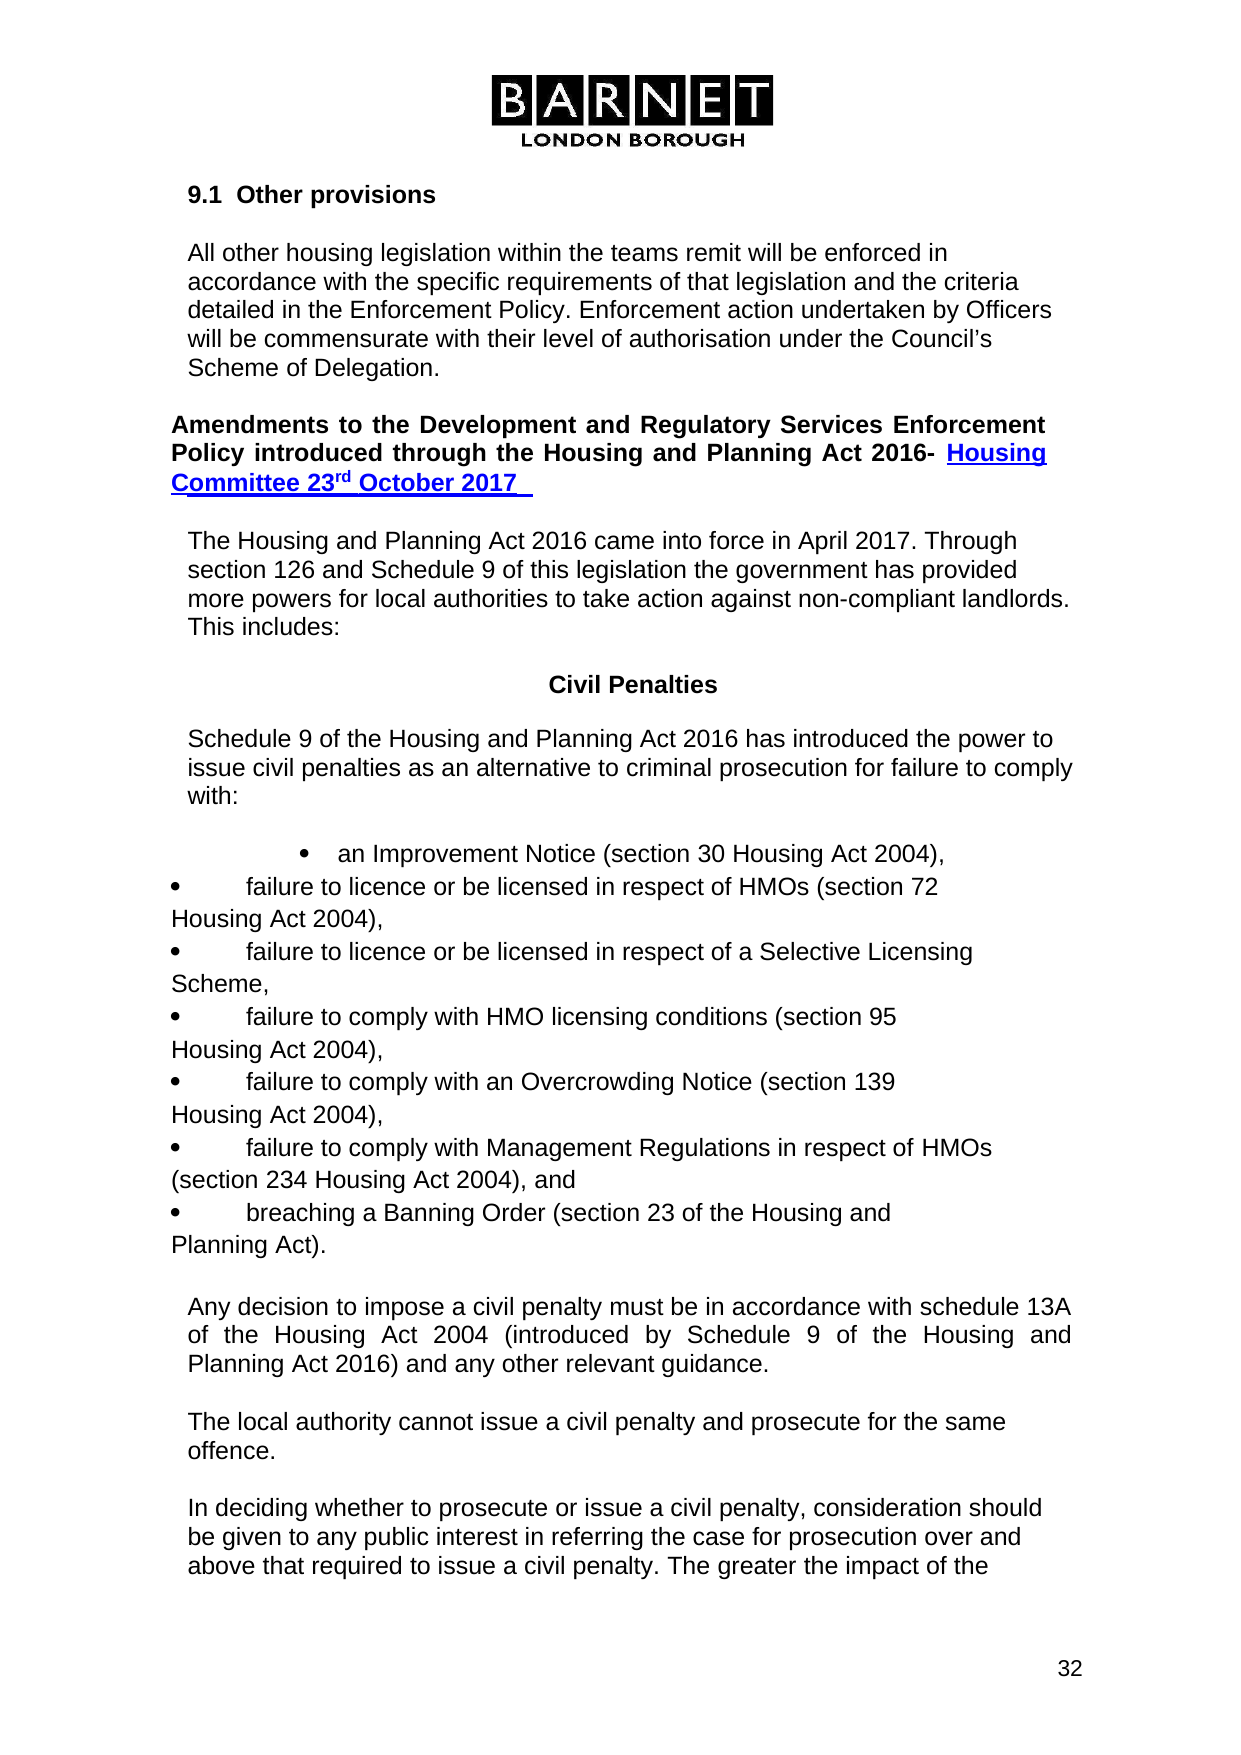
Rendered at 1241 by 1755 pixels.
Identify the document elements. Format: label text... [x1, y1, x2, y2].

text The local authority cannot issue a civil penalty and prosecute for the same offence. [187, 1407, 1009, 1464]
list failure to licence or be licensed in respect of HMOs (section 72 Housing Act 2004), [171, 872, 1031, 933]
text In deciding whether to prosecute or issue a civil penalty, consideration should be given to any public interest in referring the case for prosecution over and above that required to issue a civil penalty. The greater the impact of the [187, 1493, 1046, 1579]
subtitle Amendments to the Development and Regulatory Services Enforcement Policy introduced through the Housing and Planning Act 2016- Housing Committee 23rd October 2017 [171, 411, 1046, 497]
subtitle Civil Penalties [253, 670, 1013, 698]
subtitle Other provisions [187, 181, 1163, 209]
text All other housing legislation within the teams remit will be enforced in accordance with the specific requirements of that legislation and the criteria detailed in the Enforcement Policy. Enforcement action undertaken by Officers will be commensurate with their level of authorisation under the Council’s Scheme of Delegation. [187, 238, 1055, 382]
text The Housing and Planning Act 2016 came into force in April 2017. Through section 126 and Schedule 9 of this legislation the government has provided more powers for local authorities to take action against non-compliant landlords. This includes: [187, 526, 1073, 641]
text Schedule 9 of the Housing and Planning Act 2016 has introduced the power to issue civil penalties as an alternative to criminal prosecution for failure to comply with: [187, 724, 1076, 810]
list failure to comply with HMO licensing conditions (section 95 Housing Act 2004), [171, 1002, 990, 1063]
text Any decision to impose a civil penalty must be in accordance with schedule 13A of the Housing Act 2004 (introduced by Schedule 9 of the Housing and Planning Act 2016) and any other relevant guidance. [187, 1292, 1073, 1378]
list breaching a Banning Order (section 23 of the Housing and Planning Act). [171, 1198, 984, 1259]
list failure to licence or be licensed in respect of a Selective Licensing Scheme, [171, 937, 1066, 998]
list failure to comply with Management Regulations in respect of HMOs (section 234 Housing Act 2004), and [171, 1133, 1006, 1194]
list failure to comply with an Overcrowding Notice (section 139 Housing Act 2004), [171, 1067, 988, 1128]
list an Improvement Notice (section 30 Housing Act 2004), [300, 839, 1163, 868]
